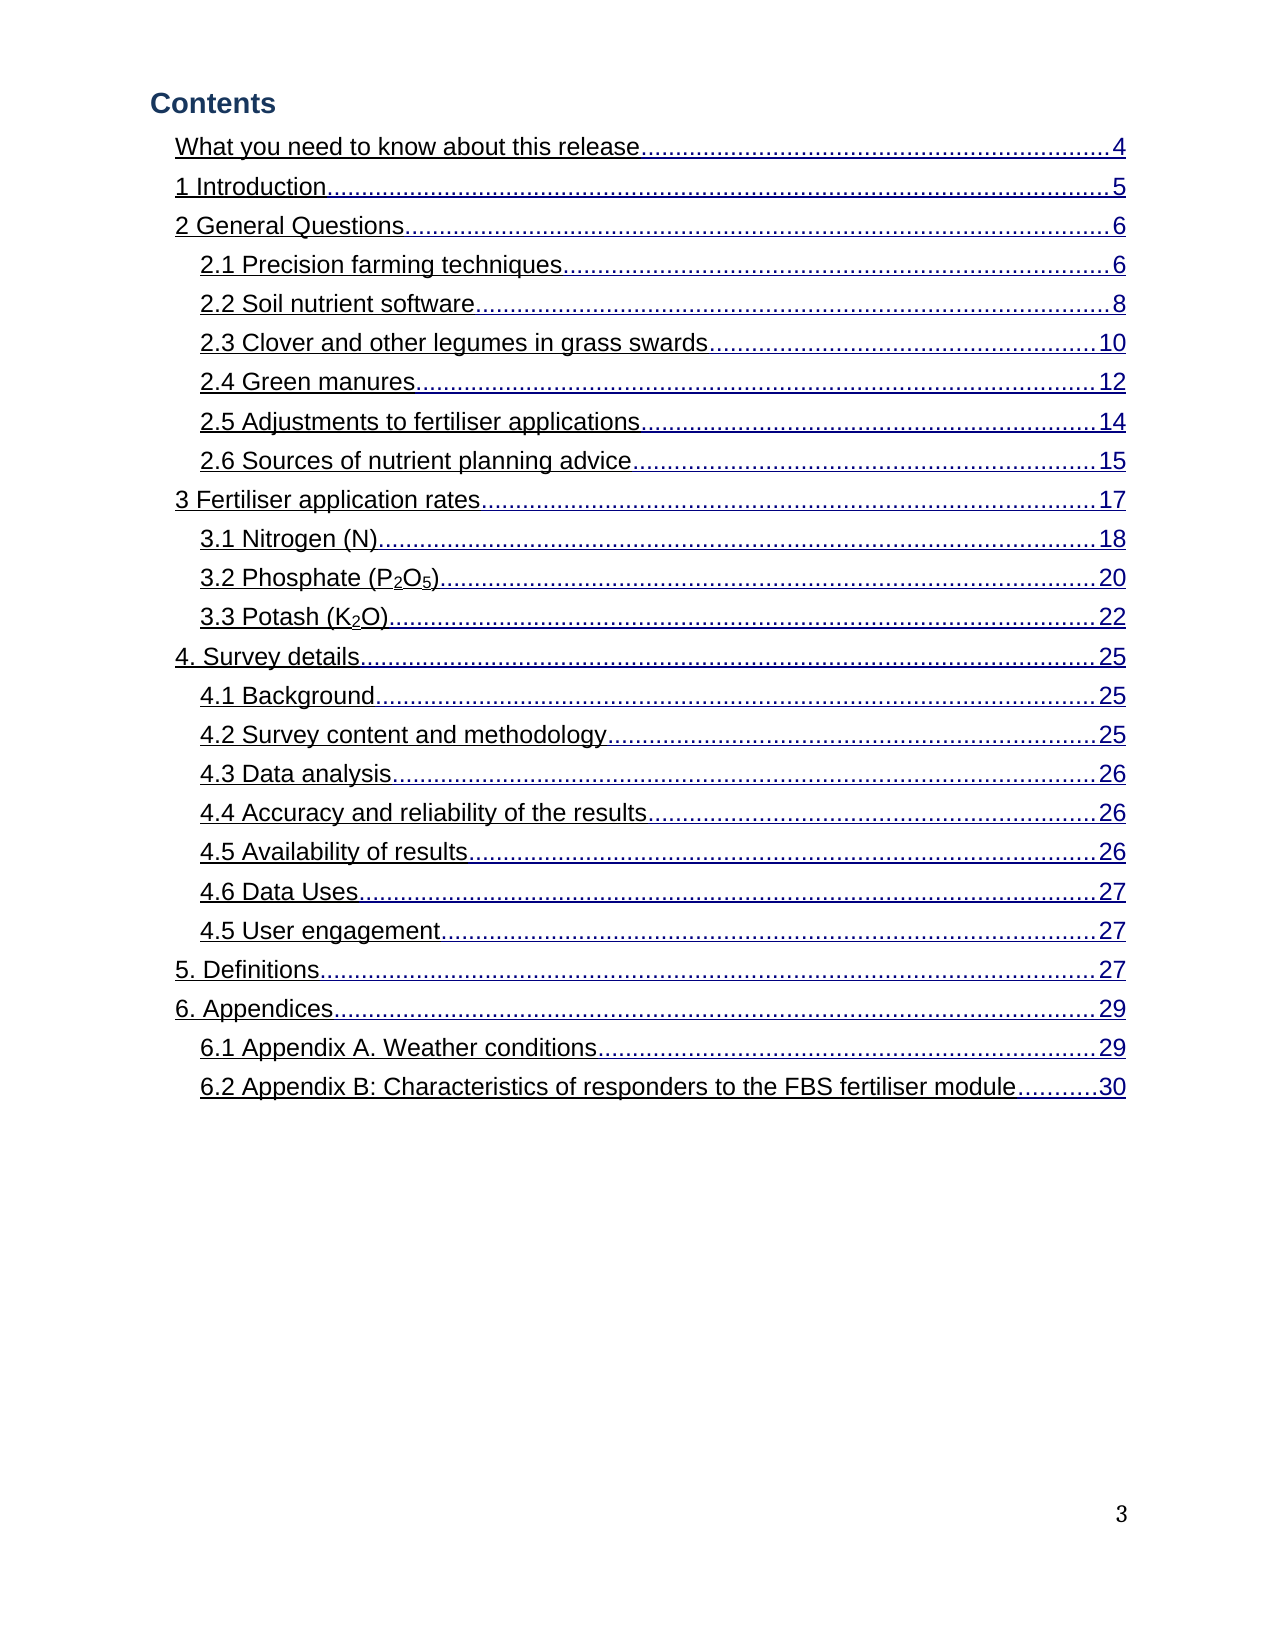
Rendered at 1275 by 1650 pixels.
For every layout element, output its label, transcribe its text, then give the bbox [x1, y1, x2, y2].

text What you need to know about this release 4 [175, 132, 1127, 161]
text 6. Appendices 29 [175, 994, 1127, 1023]
text 4.1 Background 25 [200, 681, 1127, 709]
text 3.2 Phosphate (P2O5) 20 [200, 563, 1127, 592]
text 4. Survey details 25 [175, 642, 1127, 670]
text 3.3 Potash (K2O) 22 [200, 602, 1127, 631]
text 2.3 Clover and other legumes in grass swards 10 [200, 328, 1127, 357]
text 4.6 Data Uses 27 [200, 877, 1127, 905]
text 6.2 Appendix B: Characteristics of responders to the FBS fertiliser module 30 [200, 1072, 1127, 1101]
text 2 General Questions 6 [175, 211, 1127, 239]
text 2.5 Adjustments to fertiliser applications 14 [200, 407, 1127, 435]
text 4.5 Availability of results 26 [200, 837, 1127, 866]
text 2.4 Green manures 12 [200, 367, 1127, 396]
text 4.4 Accuracy and reliability of the results 26 [200, 798, 1127, 827]
text 2.2 Soil nutrient software 8 [200, 289, 1127, 318]
text 4.3 Data analysis 26 [200, 759, 1127, 788]
text 3.1 Nitrogen (N) 18 [200, 524, 1127, 553]
text 2.6 Sources of nutrient planning advice 15 [200, 446, 1127, 474]
text 2.1 Precision farming techniques 6 [200, 250, 1127, 279]
text 4.2 Survey content and methodology 25 [200, 720, 1127, 749]
text 6.1 Appendix A. Weather conditions 29 [200, 1033, 1127, 1062]
text 5. Definitions 27 [175, 955, 1127, 984]
subtitle Contents [150, 86, 1127, 120]
text 1 Introduction 5 [175, 172, 1127, 200]
text 3 Fertiliser application rates 17 [175, 485, 1127, 514]
text 4.5 User engagement 27 [200, 916, 1127, 944]
